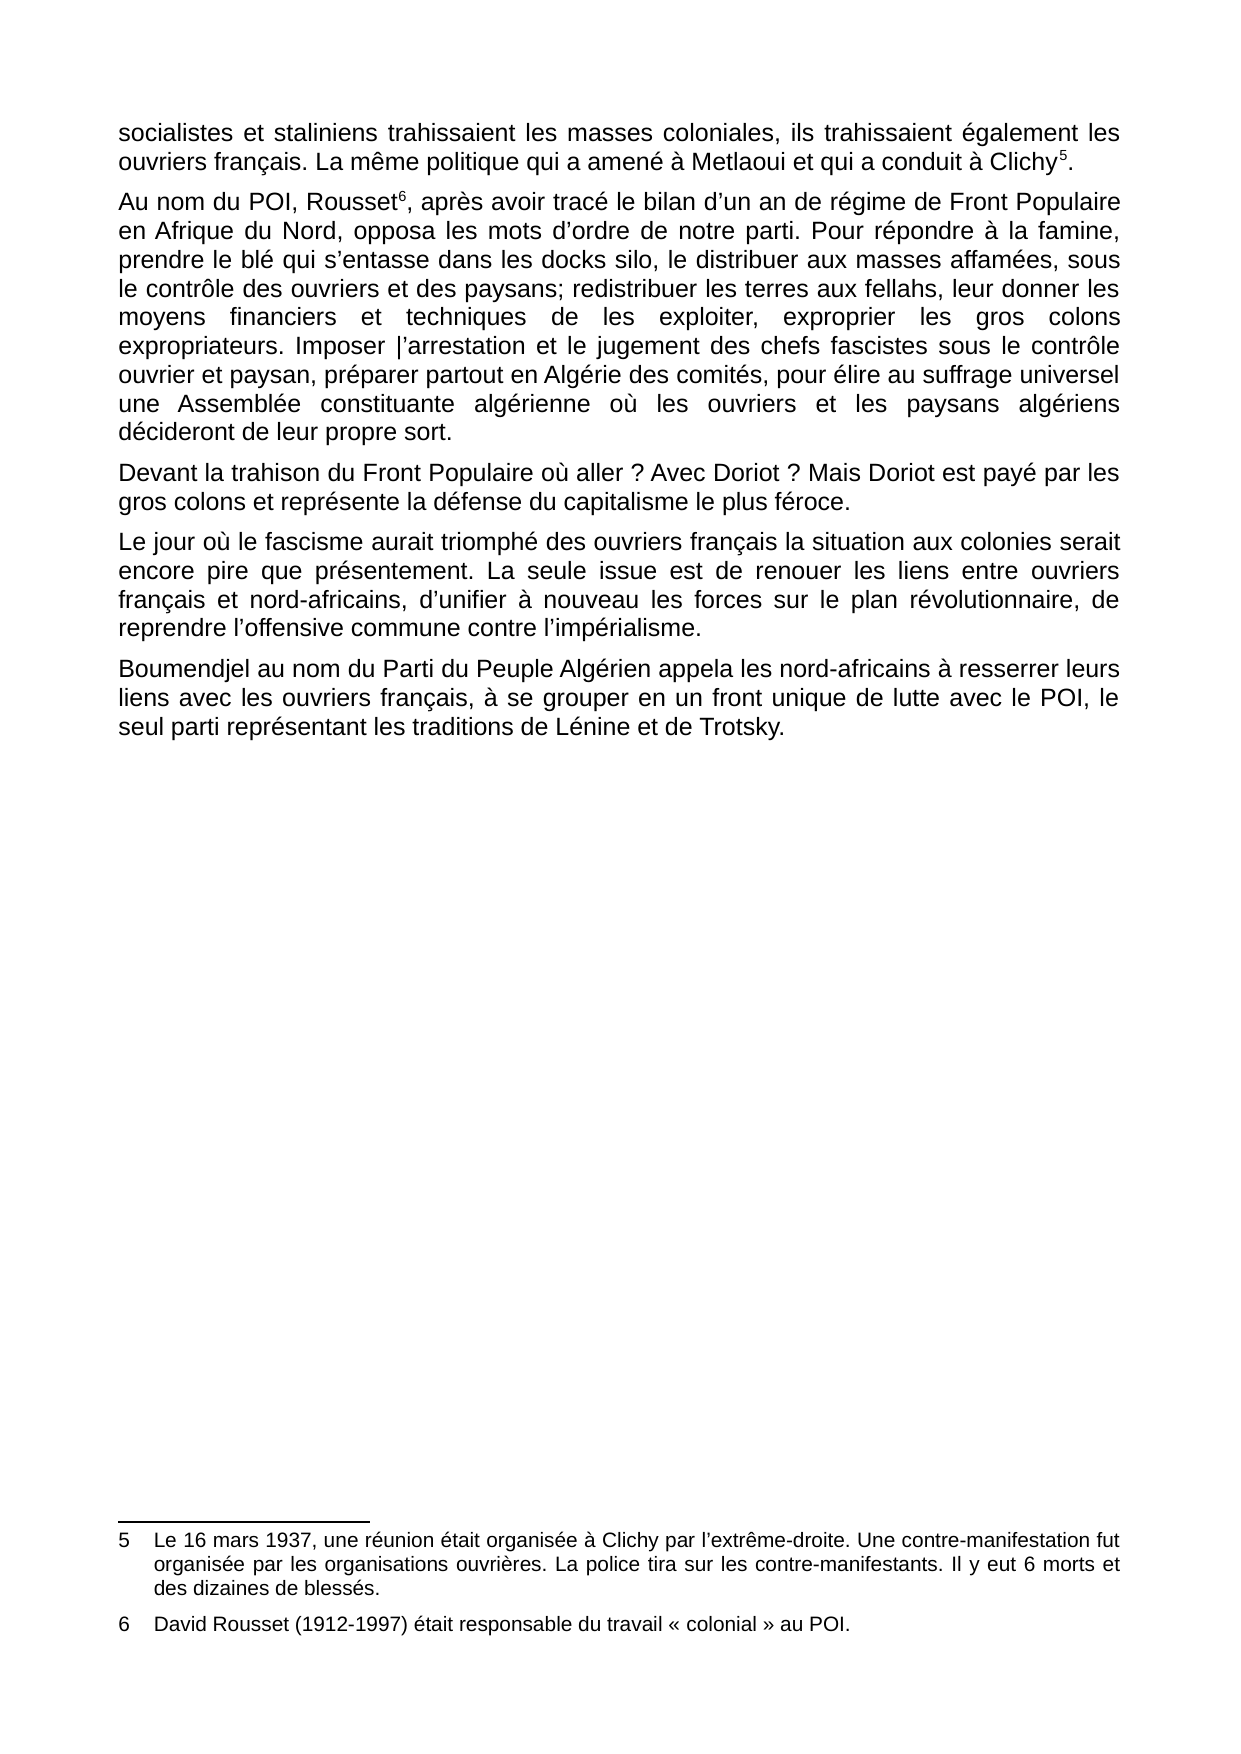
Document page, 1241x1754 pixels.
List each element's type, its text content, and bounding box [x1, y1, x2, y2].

text Le 16 mars 1937, une réunion était organisée à Clichy par l’extrême-droite. Une contre-manifestation fut organisée par les organisations ouvrières. La police tira sur les contre-manifestants. Il y eut 6 morts et des dizaines de blessés. [118, 1528, 1122, 1600]
text Boumendjel au nom du Parti du Peuple Algérien appela les nord-africains à resserrer leurs liens avec les ouvriers français, à se grouper en un front unique de lutte avec le POI, le seul parti représentant les traditions de Lénine et de Trotsky. [118, 654, 1122, 740]
text socialistes et staliniens trahissaient les masses coloniales, ils trahissaient également les ouvriers français. La même politique qui a amené à Metlaoui et qui a conduit à Clichy. [118, 118, 1122, 176]
text Le jour où le fascisme aurait triomphé des ouvriers français la situation aux colonies serait encore pire que présentement. La seule issue est de renouer les liens entre ouvriers français et nord-africains, d’unifier à nouveau les forces sur le plan révolutionnaire, de reprendre l’offensive commune contre l’impérialisme. [118, 527, 1122, 642]
text Devant la trahison du Front Populaire où aller ? Avec Doriot ? Mais Doriot est payé par les gros colons et représente la défense du capitalisme le plus féroce. [118, 458, 1122, 515]
text Au nom du POI, Rousset, après avoir tracé le bilan d’un an de régime de Front Populaire en Afrique du Nord, opposa les mots d’ordre de notre parti. Pour répondre à la famine, prendre le blé qui s’entasse dans les docks silo, le distribuer aux masses affamées, sous le contrôle des ouvriers et des paysans; redistribuer les terres aux fellahs, leur donner les moyens financiers et techniques de les exploiter, exproprier les gros colons expropriateurs. Imposer |’arrestation et le jugement des chefs fascistes sous le contrôle ouvrier et paysan, préparer partout en Algérie des comités, pour élire au suffrage universel une Assemblée constituante algérienne où les ouvriers et les paysans algériens décideront de leur propre sort. [118, 187, 1122, 446]
text David Rousset (1912-1997) était responsable du travail « colonial » au POI. [118, 1612, 1122, 1636]
